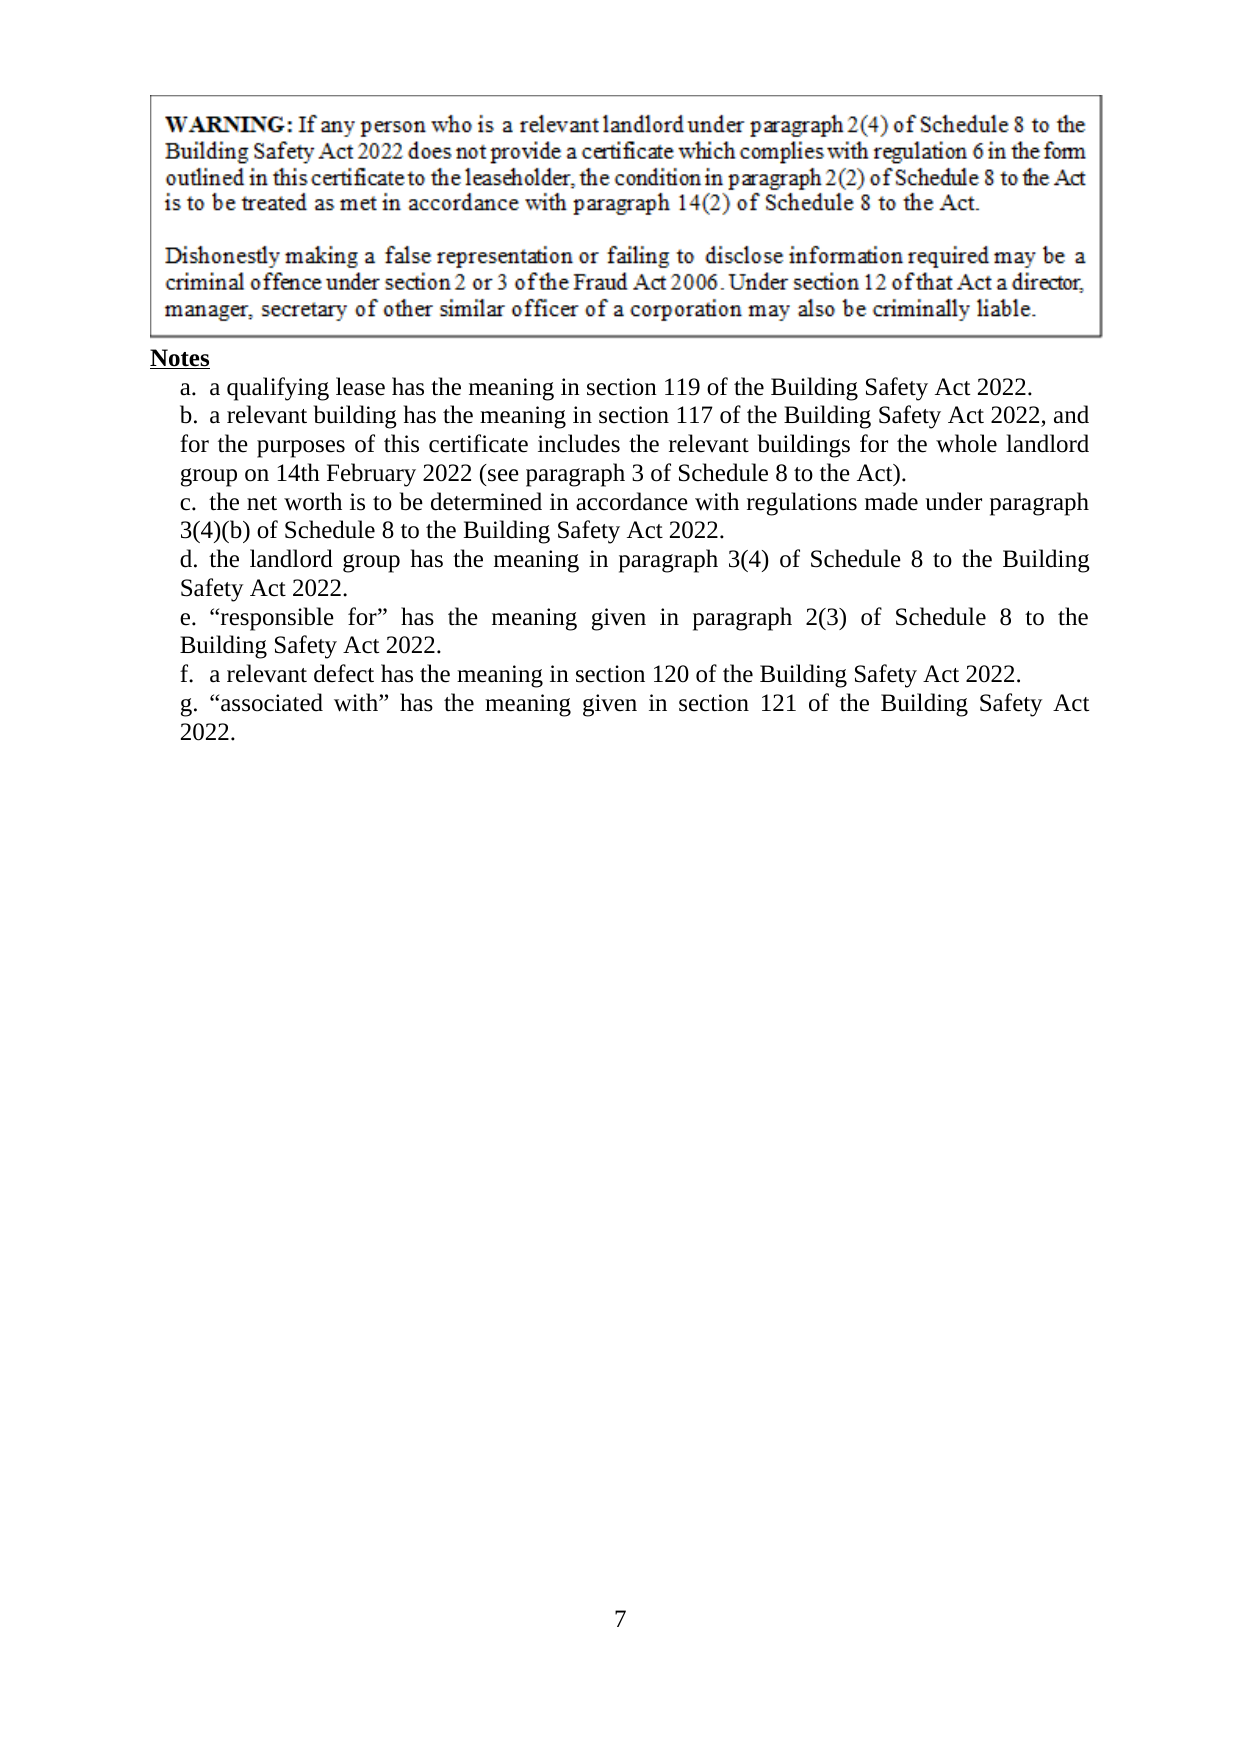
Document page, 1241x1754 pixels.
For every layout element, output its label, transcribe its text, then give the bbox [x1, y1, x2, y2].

list “responsible for” has the meaning given in paragraph 2(3) of Schedule 8 to the Building Safety Act 2022. [179, 602, 1090, 659]
list a relevant defect has the meaning in section 120 of the Building Safety Act 2022. [179, 659, 1090, 688]
list a relevant building has the meaning in section 117 of the Building Safety Act 2022, and for the purposes of this certificate includes the relevant buildings for the whole landlord group on 14th February 2022 (see paragraph 3 of Schedule 8 to the Act). [179, 400, 1090, 487]
list “associated with” has the meaning given in section 121 of the Building Safety Act 2022. [179, 688, 1090, 745]
text Notes [150, 343, 1090, 372]
list a qualifying lease has the meaning in section 119 of the Building Safety Act 2022. [179, 372, 1090, 400]
list the net worth is to be determined in accordance with regulations made under paragraph 3(4)(b) of Schedule 8 to the Building Safety Act 2022. [179, 487, 1090, 544]
list the landlord group has the meaning in paragraph 3(4) of Schedule 8 to the Building Safety Act 2022. [179, 544, 1090, 602]
